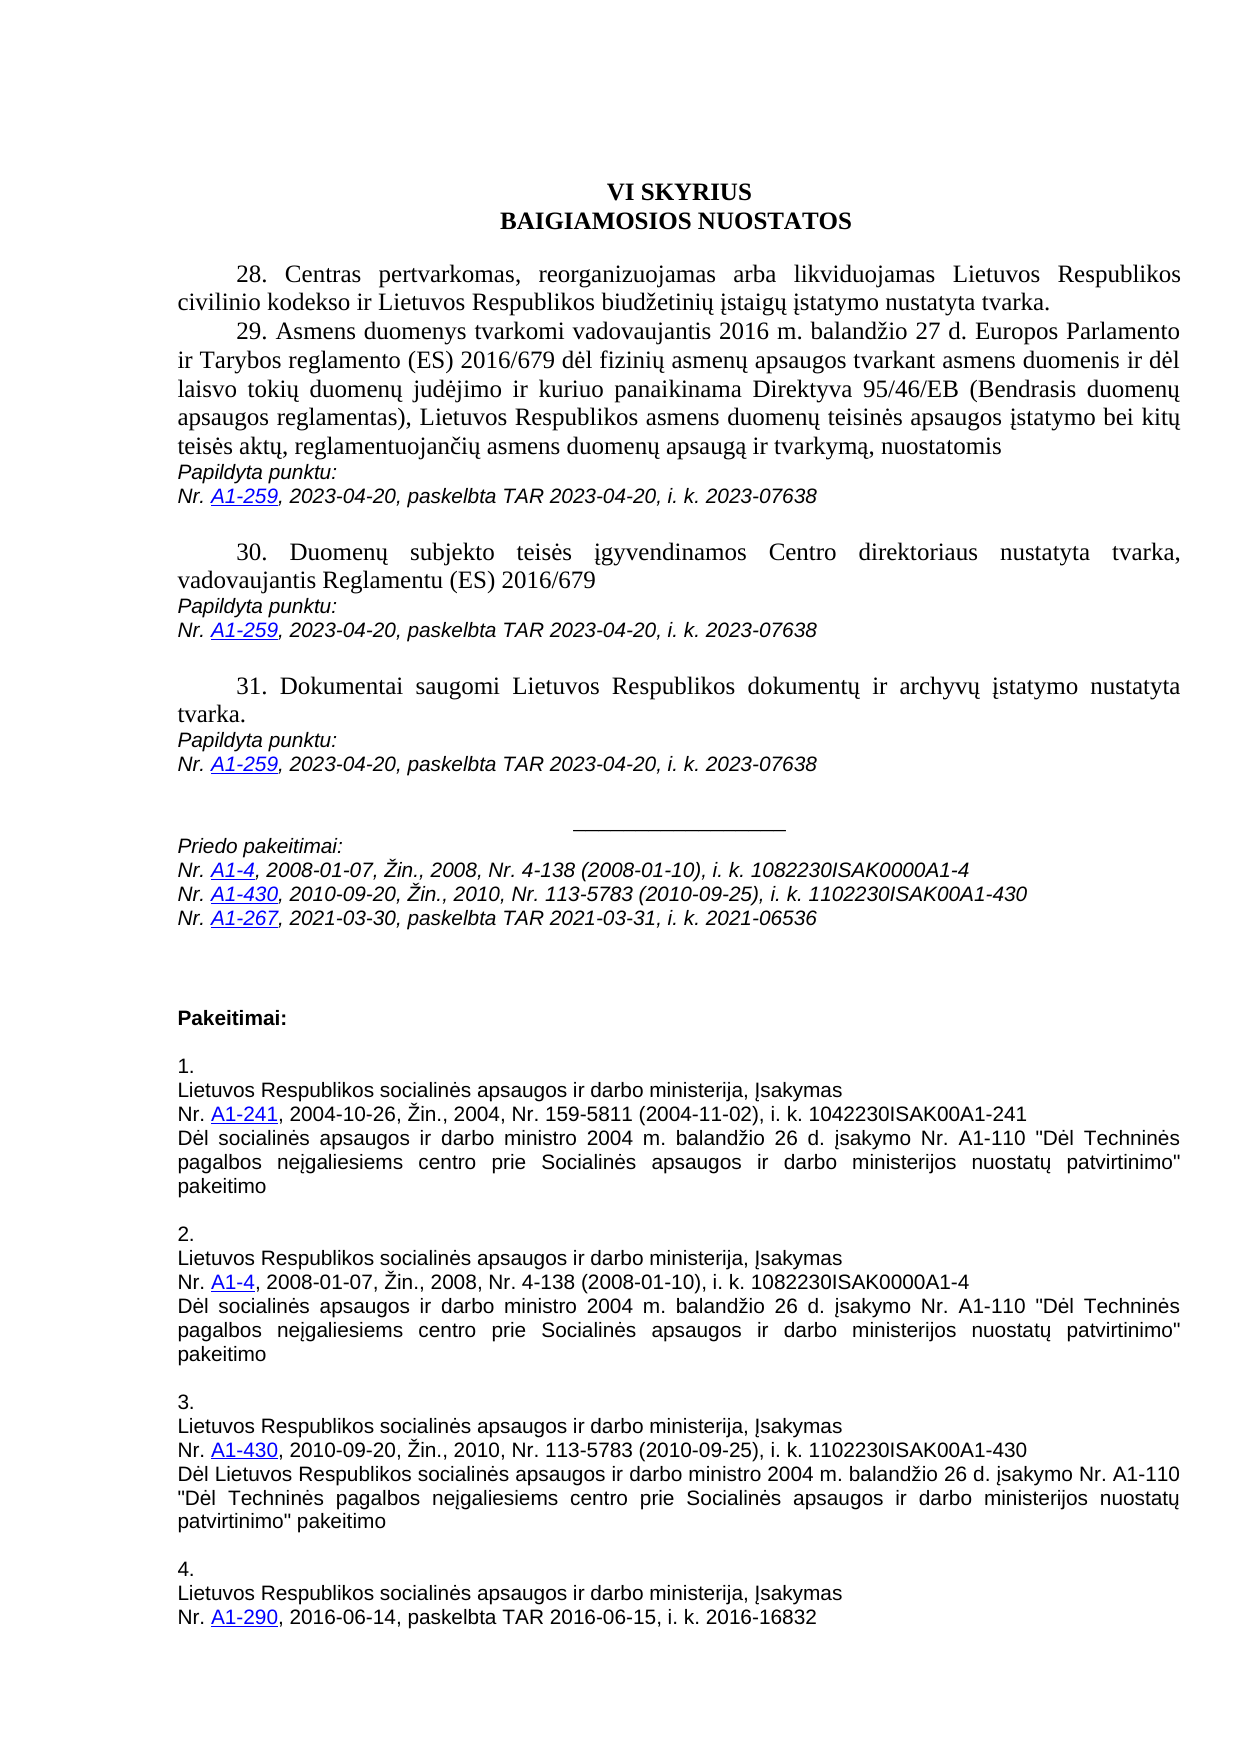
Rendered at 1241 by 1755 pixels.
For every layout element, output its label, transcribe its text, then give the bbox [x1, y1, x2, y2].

text 2. [177, 1222, 1181, 1246]
text Papildyta punktu: [177, 460, 1181, 484]
text Priedo pakeitimai: [177, 834, 1181, 858]
text Lietuvos Respublikos socialinės apsaugos ir darbo ministerija, Įsakymas [177, 1078, 1181, 1102]
text 30. Duomenų subjekto teisės įgyvendinamos Centro direktoriaus nustatyta tvarka, vadovaujantis Reglamentu (ES) 2016/679 [177, 537, 1181, 594]
text Lietuvos Respublikos socialinės apsaugos ir darbo ministerija, Įsakymas [177, 1246, 1181, 1270]
text VI skyrius [177, 177, 1181, 206]
text Pakeitimai: [177, 1006, 1181, 1030]
text _________________ [177, 805, 1181, 834]
text Nr. A1-430, 2010-09-20, Žin., 2010, Nr. 113-5783 (2010-09-25), i. k. 1102230ISAK00A1-430 [177, 1437, 1181, 1461]
text Nr. A1-241, 2004-10-26, Žin., 2004, Nr. 159-5811 (2004-11-02), i. k. 1042230ISAK00A1-241 [177, 1102, 1181, 1126]
text Papildyta punktu: [177, 594, 1181, 618]
text Papildyta punktu: [177, 728, 1181, 752]
text BAIGIAMOSIOS NUOSTATOS [177, 206, 1181, 235]
text Nr. A1-259, 2023-04-20, paskelbta TAR 2023-04-20, i. k. 2023-07638 [177, 618, 1181, 642]
text Nr. A1-4, 2008-01-07, Žin., 2008, Nr. 4-138 (2008-01-10), i. k. 1082230ISAK0000A1-4 [177, 858, 1181, 882]
text Dėl socialinės apsaugos ir darbo ministro 2004 m. balandžio 26 d. įsakymo Nr. A1-110 "Dėl Techninės pagalbos neįgaliesiems centro prie Socialinės apsaugos ir darbo ministerijos nuostatų patvirtinimo" pakeitimo [177, 1126, 1181, 1198]
text Nr. A1-430, 2010-09-20, Žin., 2010, Nr. 113-5783 (2010-09-25), i. k. 1102230ISAK00A1-430 [177, 882, 1181, 906]
text 29. Asmens duomenys tvarkomi vadovaujantis 2016 m. balandžio 27 d. Europos Parlamento ir Tarybos reglamento (ES) 2016/679 dėl fizinių asmenų apsaugos tvarkant asmens duomenis ir dėl laisvo tokių duomenų judėjimo ir kuriuo panaikinama Direktyva 95/46/EB (Bendrasis duomenų apsaugos reglamentas), Lietuvos Respublikos asmens duomenų teisinės apsaugos įstatymo bei kitų teisės aktų, reglamentuojančių asmens duomenų apsaugą ir tvarkymą, nuostatomis [177, 316, 1181, 460]
text 1. [177, 1054, 1181, 1078]
text Lietuvos Respublikos socialinės apsaugos ir darbo ministerija, Įsakymas [177, 1413, 1181, 1437]
text Lietuvos Respublikos socialinės apsaugos ir darbo ministerija, Įsakymas [177, 1581, 1181, 1605]
text Nr. A1-290, 2016-06-14, paskelbta TAR 2016-06-15, i. k. 2016-16832 [177, 1605, 1181, 1629]
text Dėl Lietuvos Respublikos socialinės apsaugos ir darbo ministro 2004 m. balandžio 26 d. įsakymo Nr. A1-110 "Dėl Techninės pagalbos neįgaliesiems centro prie Socialinės apsaugos ir darbo ministerijos nuostatų patvirtinimo" pakeitimo [177, 1461, 1181, 1533]
text Nr. A1-267, 2021-03-30, paskelbta TAR 2021-03-31, i. k. 2021-06536 [177, 906, 1181, 929]
text 4. [177, 1557, 1181, 1581]
text Nr. A1-259, 2023-04-20, paskelbta TAR 2023-04-20, i. k. 2023-07638 [177, 752, 1181, 776]
text 3. [177, 1389, 1181, 1413]
text Nr. A1-259, 2023-04-20, paskelbta TAR 2023-04-20, i. k. 2023-07638 [177, 484, 1181, 508]
text 31. Dokumentai saugomi Lietuvos Respublikos dokumentų ir archyvų įstatymo nustatyta tvarka. [177, 671, 1181, 728]
text Dėl socialinės apsaugos ir darbo ministro 2004 m. balandžio 26 d. įsakymo Nr. A1-110 "Dėl Techninės pagalbos neįgaliesiems centro prie Socialinės apsaugos ir darbo ministerijos nuostatų patvirtinimo" pakeitimo [177, 1294, 1181, 1366]
text 28. Centras pertvarkomas, reorganizuojamas arba likviduojamas Lietuvos Respublikos civilinio kodekso ir Lietuvos Respublikos biudžetinių įstaigų įstatymo nustatyta tvarka. [177, 259, 1181, 316]
text Nr. A1-4, 2008-01-07, Žin., 2008, Nr. 4-138 (2008-01-10), i. k. 1082230ISAK0000A1-4 [177, 1270, 1181, 1294]
